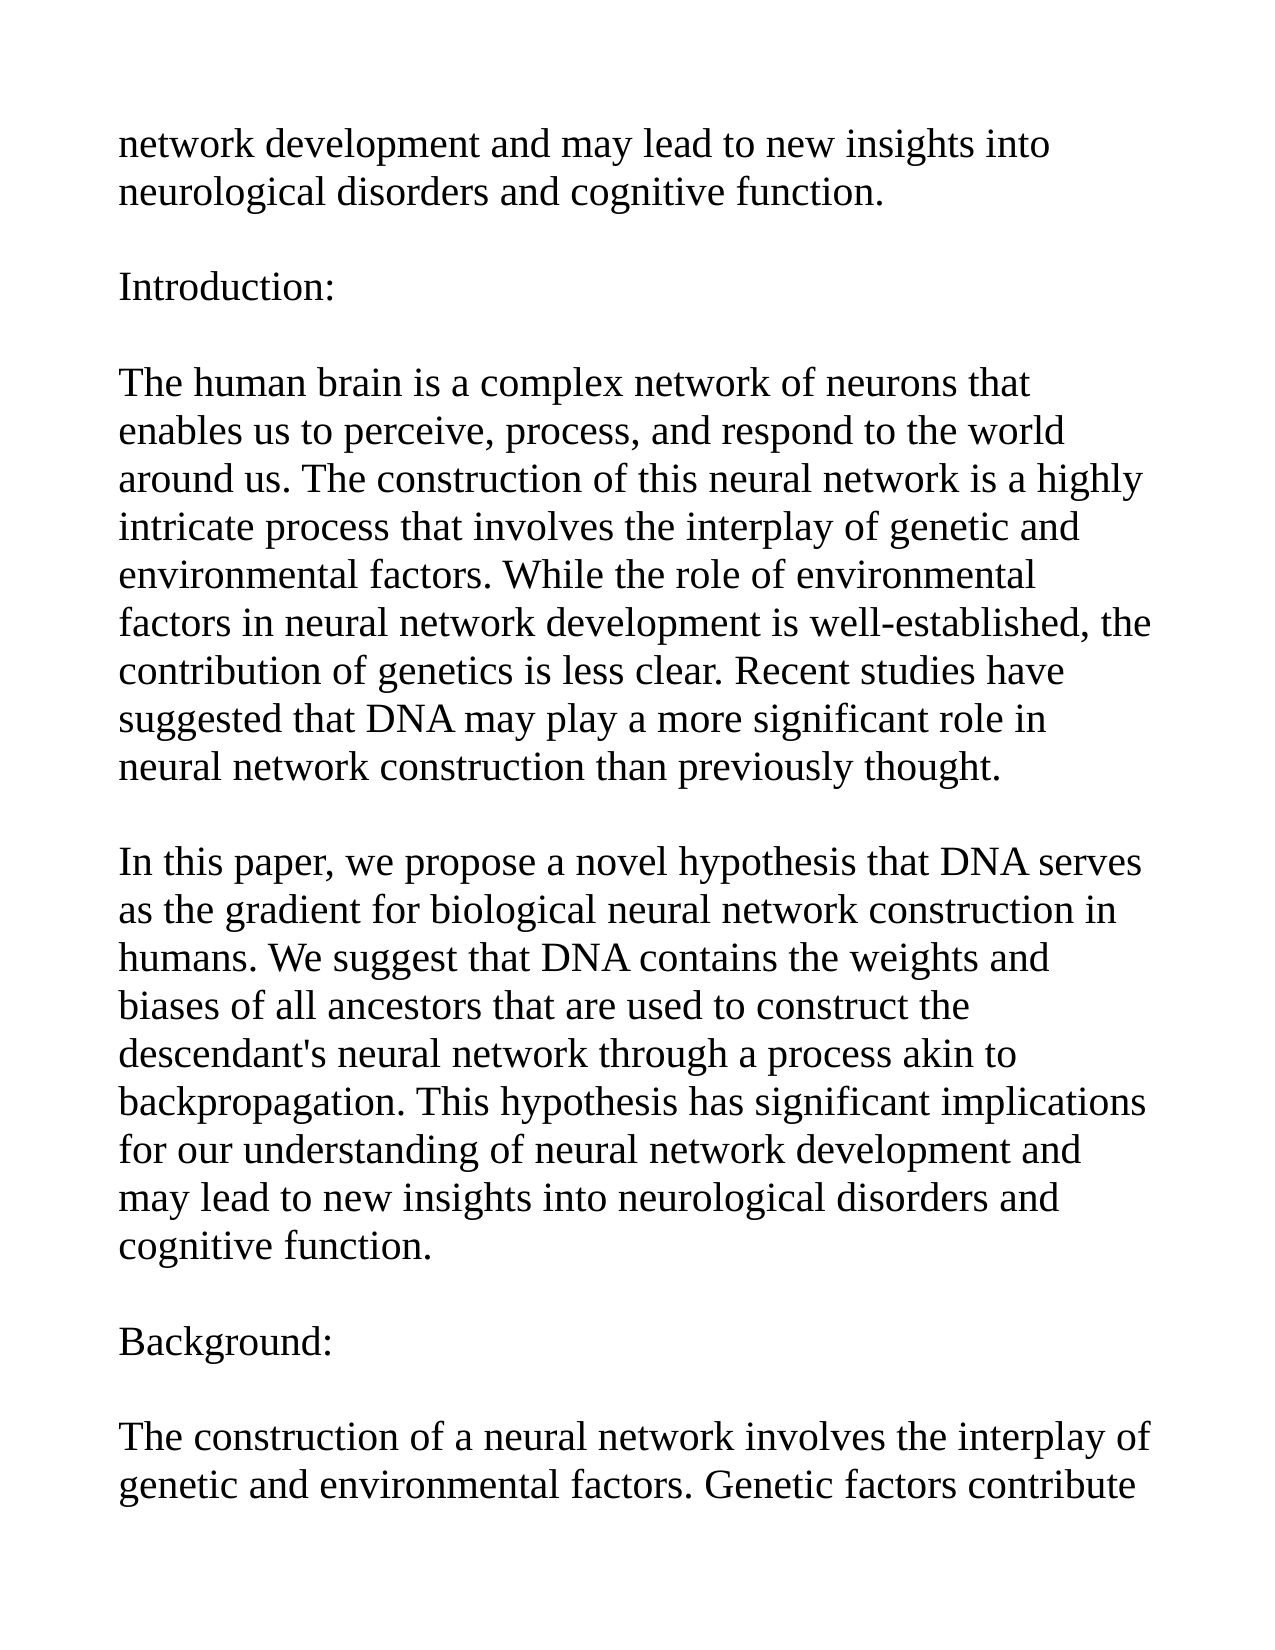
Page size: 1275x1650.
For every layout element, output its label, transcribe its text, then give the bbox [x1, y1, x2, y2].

text The human brain is a complex network of neurons that enables us to perceive, process, and respond to the world around us. The construction of this neural network is a highly intricate process that involves the interplay of genetic and environmental factors. While the role of environmental factors in neural network development is well-established, the contribution of genetics is less clear. Recent studies have suggested that DNA may play a more significant role in neural network construction than previously thought. [118, 358, 1157, 789]
text Introduction: [118, 262, 1157, 310]
text In this paper, we propose a novel hypothesis that DNA serves as the gradient for biological neural network construction in humans. We suggest that DNA contains the weights and biases of all ancestors that are used to construct the descendant's neural network through a process akin to backpropagation. This hypothesis has significant implications for our understanding of neural network development and may lead to new insights into neurological disorders and cognitive function. [118, 837, 1157, 1268]
text The construction of a neural network involves the interplay of genetic and environmental factors. Genetic factors contribute [118, 1412, 1157, 1508]
text Background: [118, 1316, 1157, 1364]
text network development and may lead to new insights into neurological disorders and cognitive function. [118, 118, 1157, 214]
